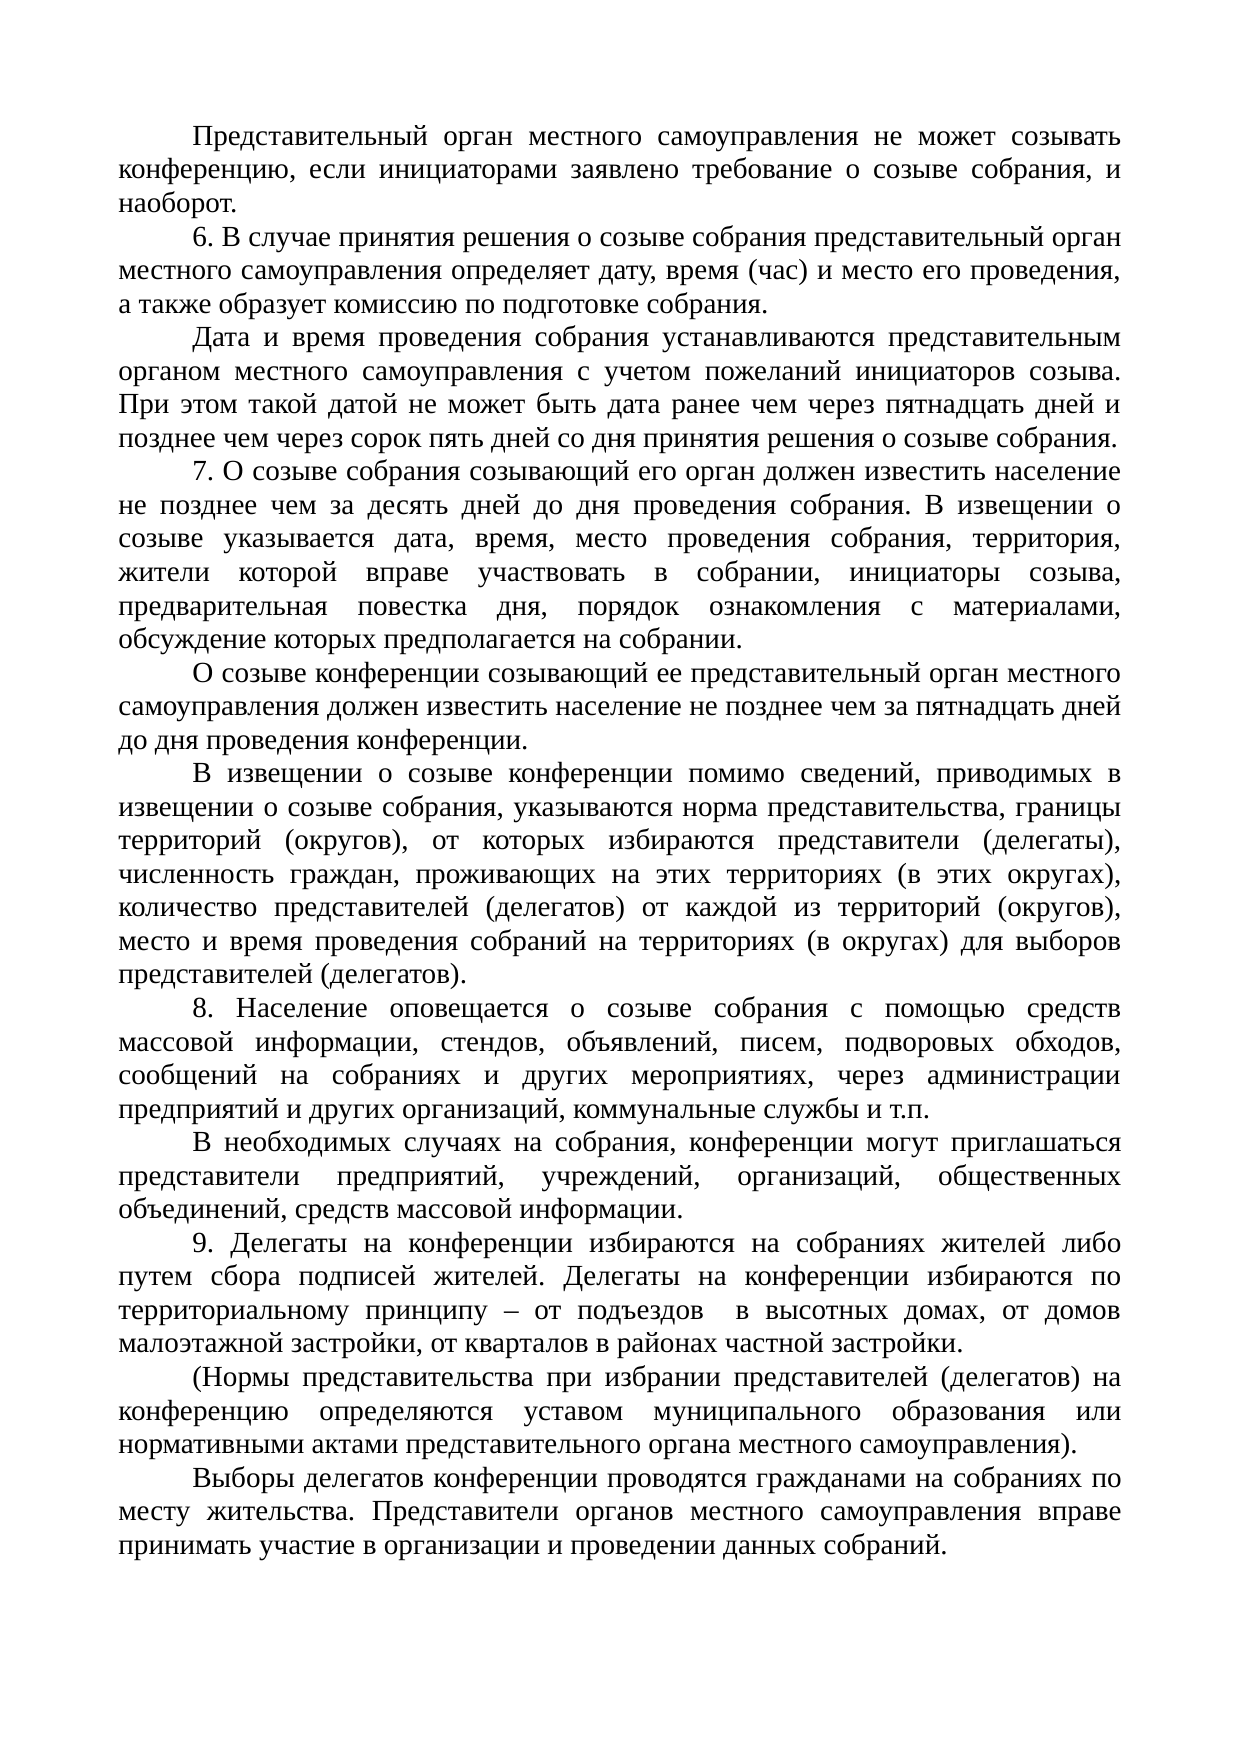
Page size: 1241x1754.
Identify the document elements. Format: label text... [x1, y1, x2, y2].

text (Нормы представительства при избрании представителей (делегатов) на конференцию определяются уставом муниципального образования или нормативными актами представительного органа местного самоуправления). [118, 1359, 1122, 1460]
text 6. В случае принятия решения о созыве собрания представительный орган местного самоуправления определяет дату, время (час) и место его проведения, а также образует комиссию по подготовке собрания. [118, 219, 1122, 319]
text 8. Население оповещается о созыве собрания с помощью средств массовой информации, стендов, объявлений, писем, подворовых обходов, сообщений на собраниях и других мероприятиях, через администрации предприятий и других организаций, коммунальные службы и т.п. [118, 990, 1122, 1124]
text О созыве конференции созывающий ее представительный орган местного самоуправления должен известить население не позднее чем за пятнадцать дней до дня проведения конференции. [118, 655, 1122, 755]
text В извещении о созыве конференции помимо сведений, приводимых в извещении о созыве собрания, указываются норма представительства, границы территорий (округов), от которых избираются представители (делегаты), численность граждан, проживающих на этих территориях (в этих округах), количество представителей (делегатов) от каждой из территорий (округов), место и время проведения собраний на территориях (в округах) для выборов представителей (делегатов). [118, 755, 1122, 990]
text 7. О созыве собрания созывающий его орган должен известить население не позднее чем за десять дней до дня проведения собрания. В извещении о созыве указывается дата, время, место проведения собрания, территория, жители которой вправе участвовать в собрании, инициаторы созыва, предварительная повестка дня, порядок ознакомления с материалами, обсуждение которых предполагается на собрании. [118, 453, 1122, 655]
text Дата и время проведения собрания устанавливаются представительным органом местного самоуправления с учетом пожеланий инициаторов созыва. При этом такой датой не может быть дата ранее чем через пятнадцать дней и позднее чем через сорок пять дней со дня принятия решения о созыве собрания. [118, 319, 1122, 453]
text Представительный орган местного самоуправления не может созывать конференцию, если инициаторами заявлено требование о созыве собрания, и наоборот. [118, 118, 1122, 219]
text 9. Делегаты на конференции избираются на собраниях жителей либо путем сбора подписей жителей. Делегаты на конференции избираются по территориальному принципу – от подъездов в высотных домах, от домов малоэтажной застройки, от кварталов в районах частной застройки. [118, 1225, 1122, 1359]
text Выборы делегатов конференции проводятся гражданами на собраниях по месту жительства. Представители органов местного самоуправления вправе принимать участие в организации и проведении данных собраний. [118, 1460, 1122, 1560]
text В необходимых случаях на собрания, конференции могут приглашаться представители предприятий, учреждений, организаций, общественных объединений, средств массовой информации. [118, 1124, 1122, 1225]
